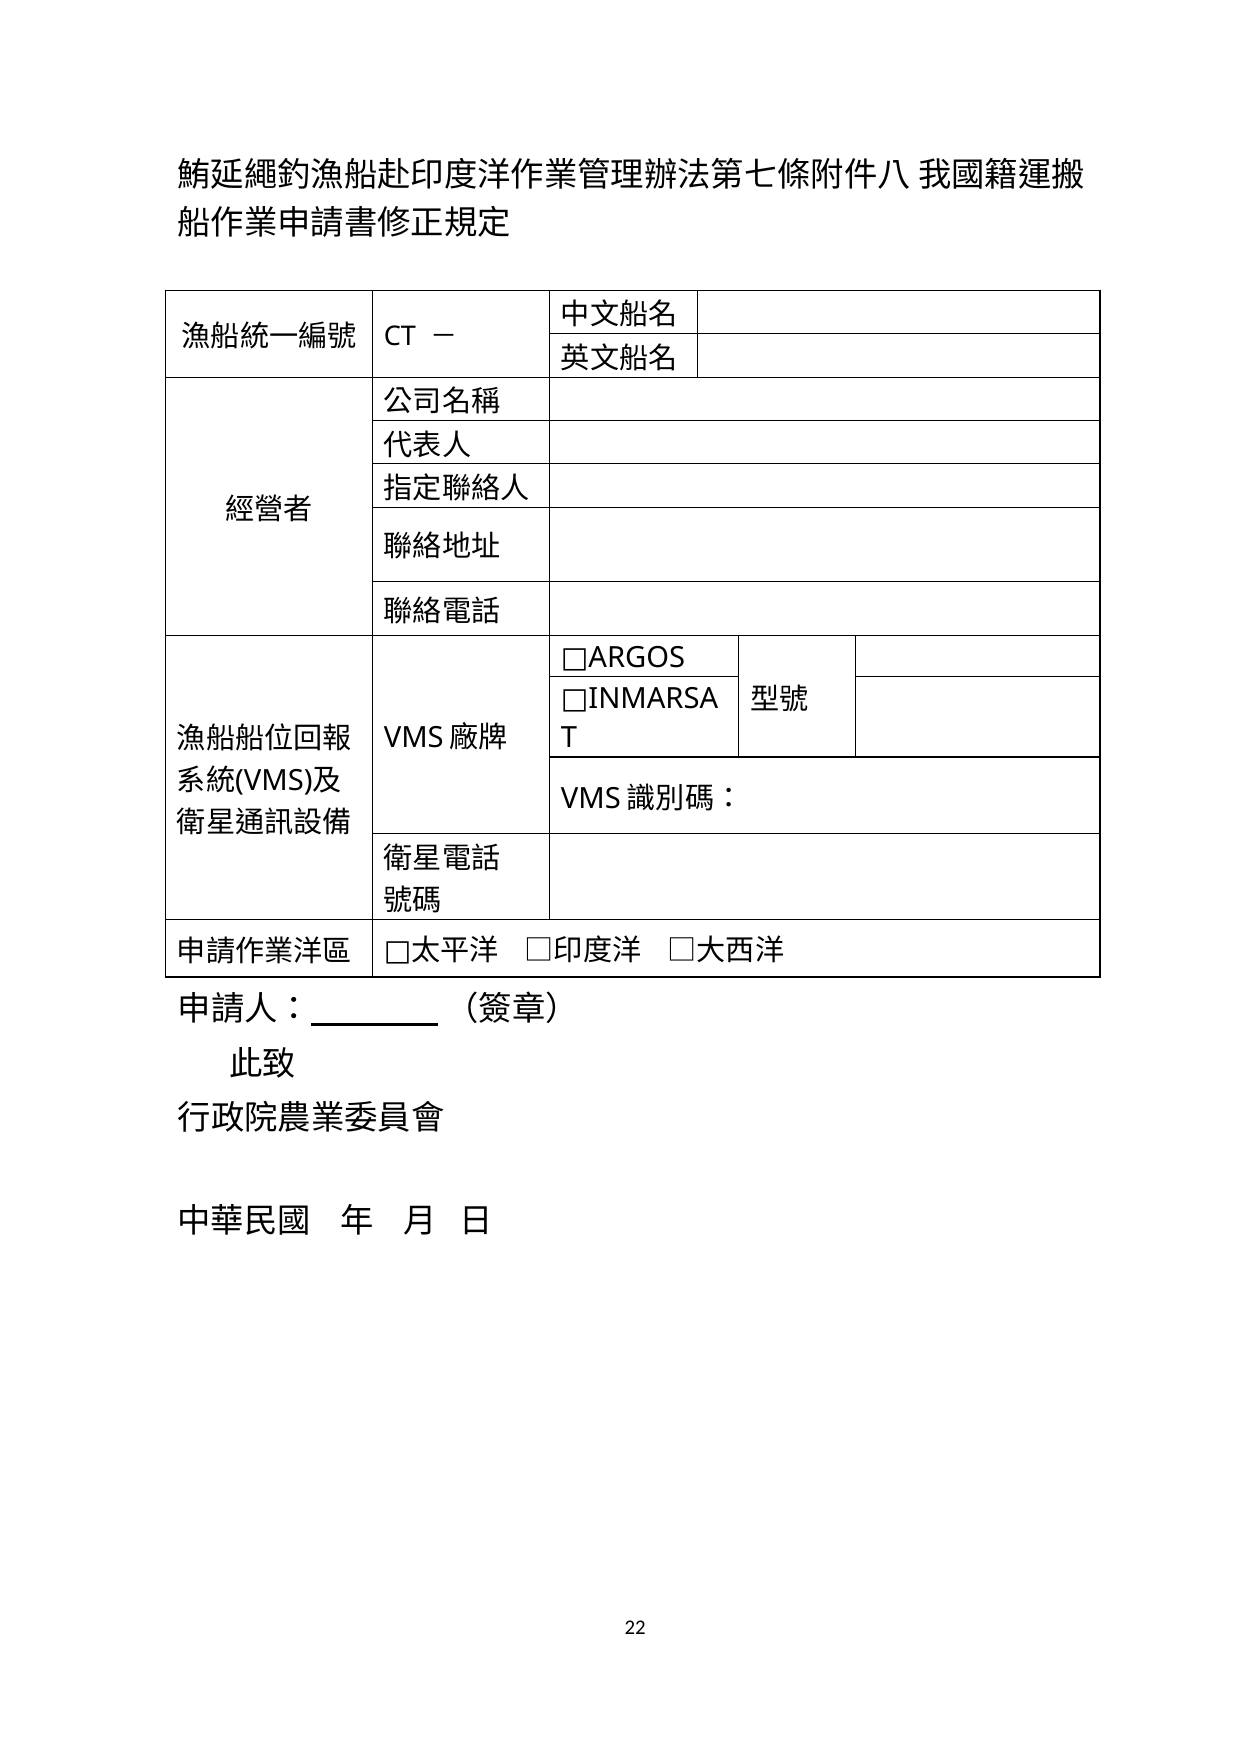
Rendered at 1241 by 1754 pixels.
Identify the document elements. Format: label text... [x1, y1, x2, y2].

table_cell [856, 636, 1099, 676]
table_cell 英文船名 [550, 334, 697, 377]
table_cell [698, 334, 1099, 377]
table_cell 經營者 [166, 378, 372, 635]
table_cell VMS識別碼： [550, 758, 1099, 833]
table_cell [550, 464, 1099, 507]
table_header 漁船統一編號 [166, 291, 372, 377]
table_cell [550, 582, 1099, 635]
text 行政院農業委員會 [177, 1086, 1092, 1140]
table_cell [856, 677, 1099, 756]
table_cell [550, 378, 1099, 420]
text 此致 [177, 1032, 1092, 1086]
table_cell 型號 [739, 636, 855, 756]
table_header CT － [373, 291, 549, 377]
table_cell □ARGOS [550, 636, 738, 676]
table_header 中文船名 [550, 291, 697, 333]
table_cell VMS廠牌 [373, 636, 549, 833]
table_cell 代表人 [373, 421, 549, 463]
text 鮪延繩釣漁船赴印度洋作業管理辦法第七條附件八 我國籍運搬船作業申請書修正規定 [177, 148, 1092, 244]
table_cell 指定聯絡人 [373, 464, 549, 507]
table_cell 漁船船位回報系統(VMS)及衛星通訊設備 [166, 636, 372, 919]
table_cell 聯絡地址 [373, 508, 549, 581]
table_cell [550, 508, 1099, 581]
table_cell 申請作業洋區 [166, 920, 372, 976]
table_cell □INMARSAT [550, 677, 738, 756]
table_cell □太平洋 □印度洋 □大西洋 [373, 920, 1099, 976]
table_cell [550, 421, 1099, 463]
text 中華民國 年 月 日 [177, 1194, 1092, 1242]
table_cell 公司名稱 [373, 378, 549, 420]
text 申請人： （簽章） [177, 978, 1092, 1032]
table_cell [550, 834, 1099, 919]
table_cell 衛星電話 號碼 [373, 834, 549, 919]
table_header [698, 291, 1099, 333]
table_cell 聯絡電話 [373, 582, 549, 635]
